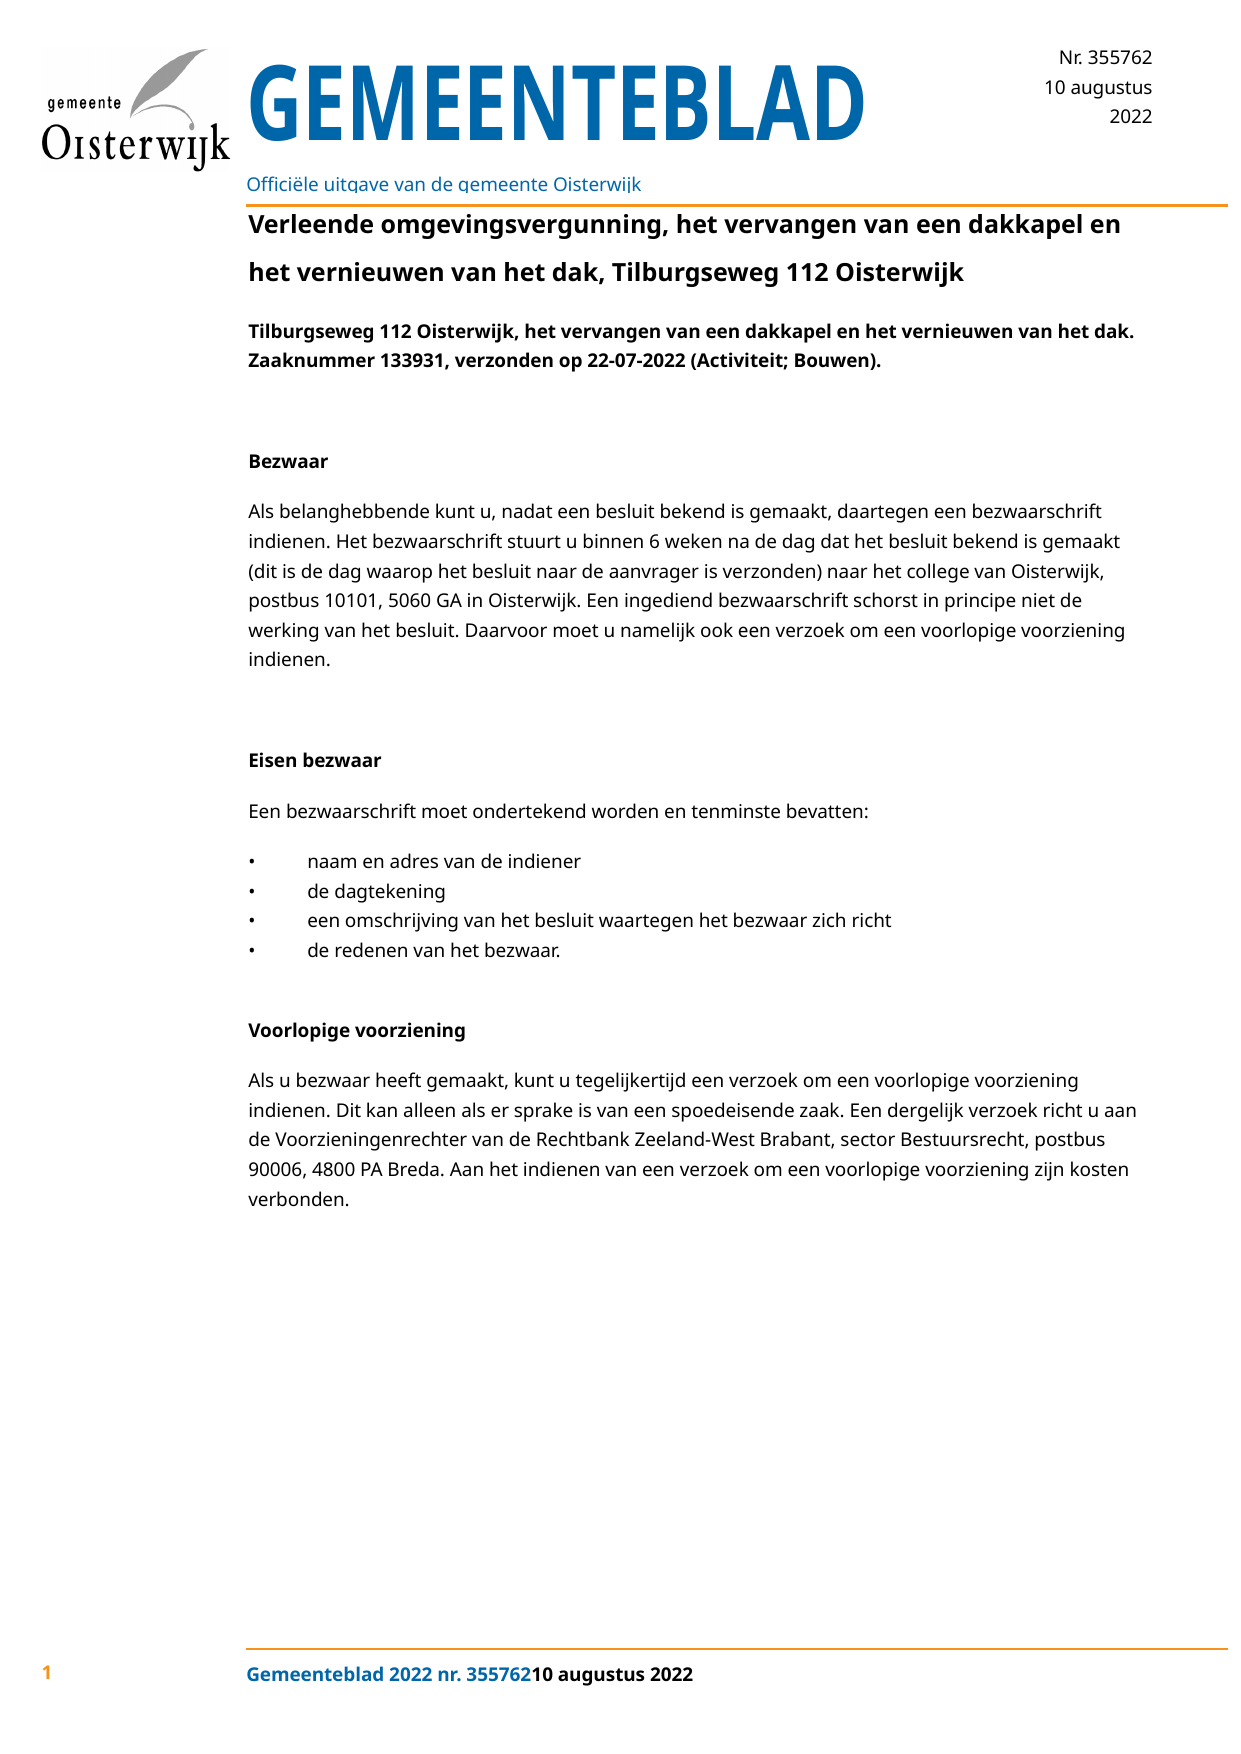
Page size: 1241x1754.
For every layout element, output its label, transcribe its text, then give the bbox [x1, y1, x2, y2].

list naam en adres van de indiener [248, 848, 1152, 874]
text Bezwaar [248, 448, 1152, 474]
text Tilburgseweg 112 Oisterwijk, het vervangen van een dakkapel en het vernieuwen van het dak. Zaaknummer 133931, verzonden op 22-07-2022 (Activiteit; Bouwen). [248, 318, 1152, 373]
list de dagtekening [248, 878, 1152, 904]
text Een bezwaarschrift moet ondertekend worden en tenminste bevatten: [248, 798, 1152, 824]
text Voorlopige voorziening [248, 1017, 1152, 1043]
picture [41, 47, 231, 172]
text Als belanghebbende kunt u, nadat een besluit bekend is gemaakt, daartegen een bezwaarschrift indienen. Het bezwaarschrift stuurt u binnen 6 weken na de dag dat het besluit bekend is gemaakt (dit is de dag waarop het besluit naar de aanvrager is verzonden) naar het college van Oisterwijk, postbus 10101, 5060 GA in Oisterwijk. Een ingediend bezwaarschrift schorst in principe niet de werking van het besluit. Daarvoor moet u namelijk ook een verzoek om een voorlopige voorziening indienen. [248, 499, 1152, 672]
list de redenen van het bezwaar. [248, 937, 1152, 963]
list een omschrijving van het besluit waartegen het bezwaar zich richt [248, 907, 1152, 933]
text Als u bezwaar heeft gemaakt, kunt u tegelijkertijd een verzoek om een voorlopige voorziening indienen. Dit kan alleen als er sprake is van een spoedeisende zaak. Een dergelijk verzoek richt u aan de Voorzieningenrechter van de Rechtbank Zeeland-West Brabant, sector Bestuursrecht, postbus 90006, 4800 PA Breda. Aan het indienen van een verzoek om een voorlopige voorziening zijn kosten verbonden. [248, 1067, 1152, 1212]
text Eisen bezwaar [248, 747, 1152, 773]
text Verleende omgevingsvergunning, het vervangen van een dakkapel en het vernieuwen van het dak, Tilburgseweg 112 Oisterwijk [248, 207, 1152, 288]
